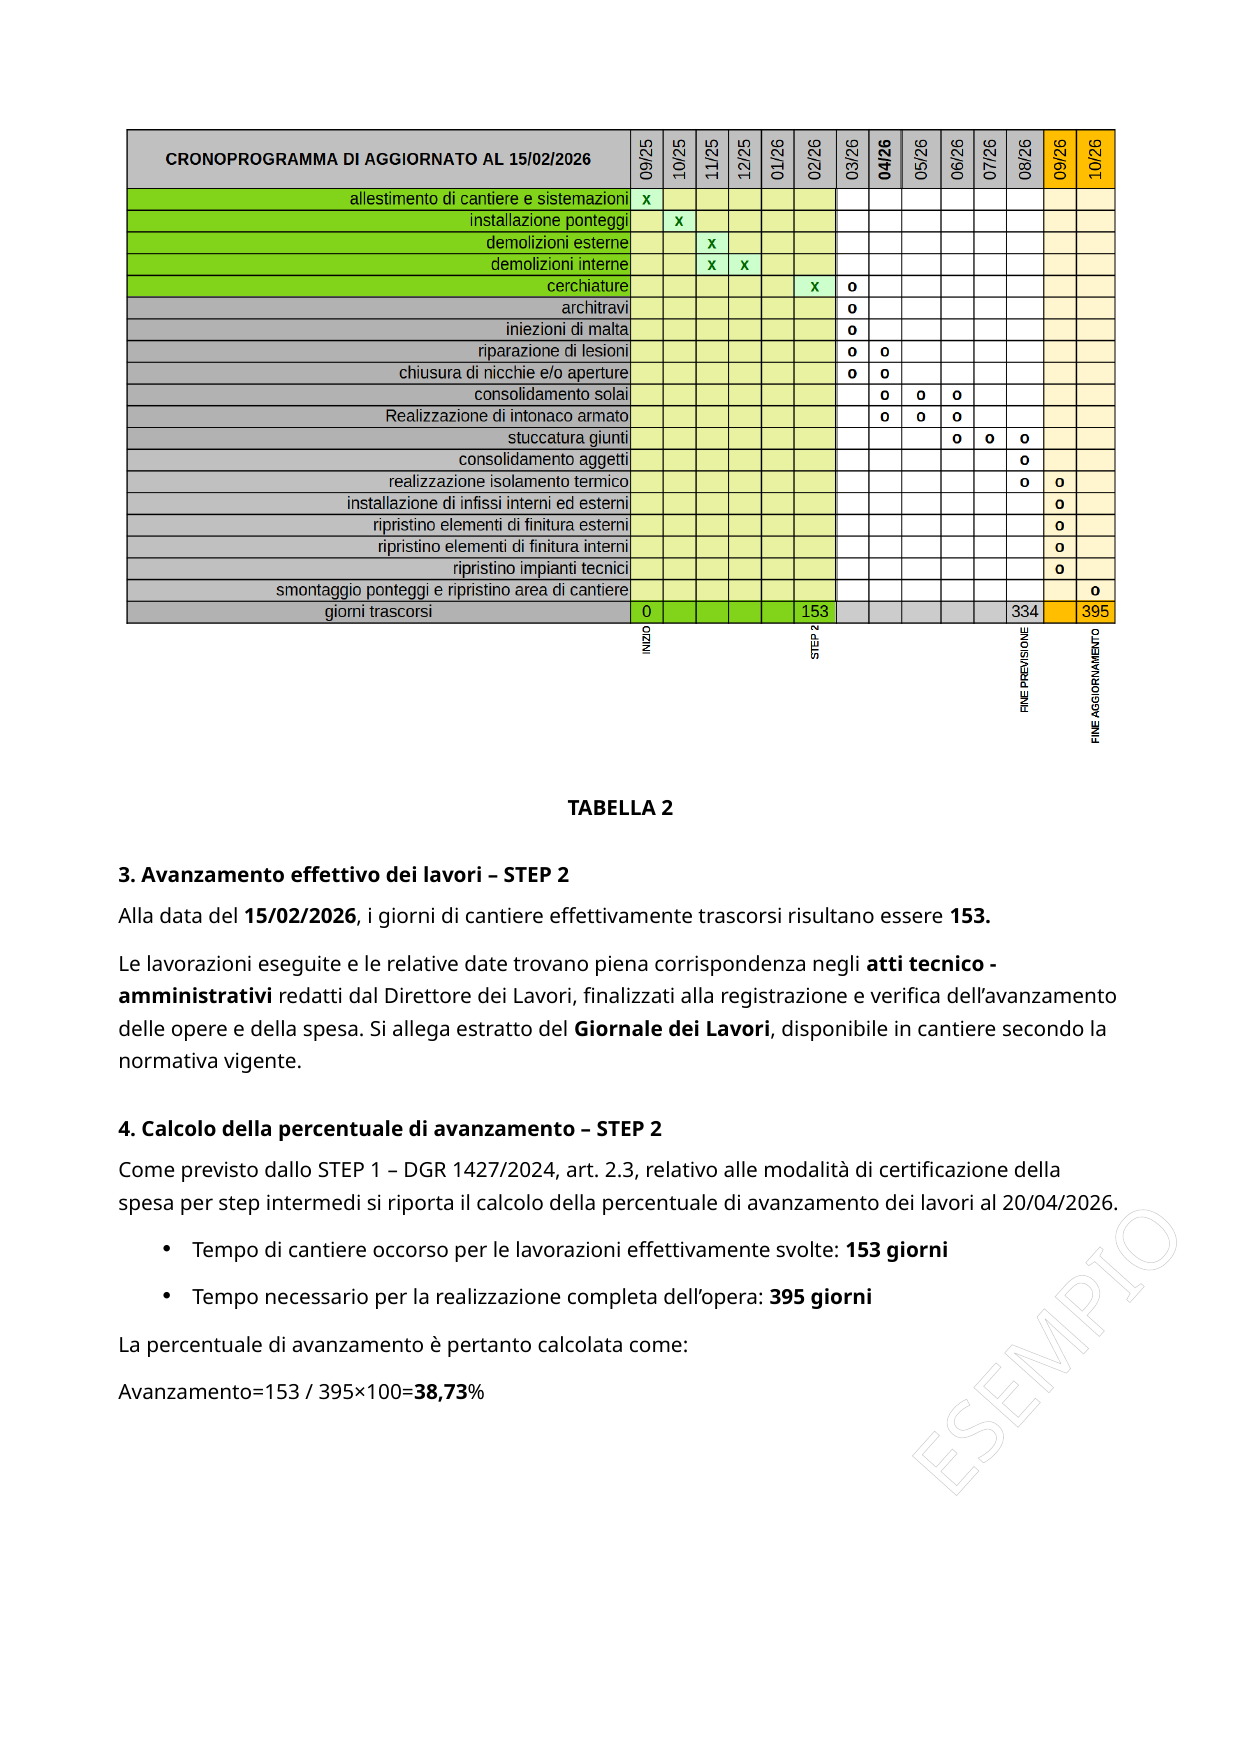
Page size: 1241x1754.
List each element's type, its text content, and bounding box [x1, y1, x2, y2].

picture [118, 118, 1123, 747]
text Come previsto dallo STEP 1 – DGR 1427/2024, art. 2.3, relativo alle modalità di certificazione della spesa per step intermedi si riporta il calcolo della percentuale di avanzamento dei lavori al 20/04/2026. [118, 1156, 1122, 1217]
text La percentuale di avanzamento è pertanto calcolata come: [118, 1330, 1057, 1358]
text TABELLA 2 [118, 793, 1122, 821]
text [1052, 1330, 1122, 1358]
text Le lavorazioni eseguite e le relative date trovano piena corrispondenza negli atti tecnico - amministrativi redatti dal Direttore dei Lavori, finalizzati alla registrazione e verifica dell’avanzamento delle opere e della spesa. Si allega estratto del Giornale dei Lavori, disponibile in cantiere secondo la normativa vigente. [118, 949, 1122, 1075]
subtitle 3. Avanzamento effettivo dei lavori – STEP 2 [118, 861, 1122, 889]
text Alla data del 15/02/2026, i giorni di cantiere effettivamente trascorsi risultano essere 153. [118, 902, 1122, 930]
text Avanzamento=153 / 395×100=38,73% [985, 1377, 1122, 1405]
subtitle 4. Calcolo della percentuale di avanzamento – STEP 2 [118, 1114, 1122, 1143]
text Avanzamento=153 / 395×100=38,73% [118, 1377, 991, 1405]
list Tempo di cantiere occorso per le lavorazioni effettivamente svolte: 153 giorni [162, 1235, 1122, 1264]
list Tempo necessario per la realizzazione completa dell’opera: 395 giorni [162, 1282, 1069, 1311]
